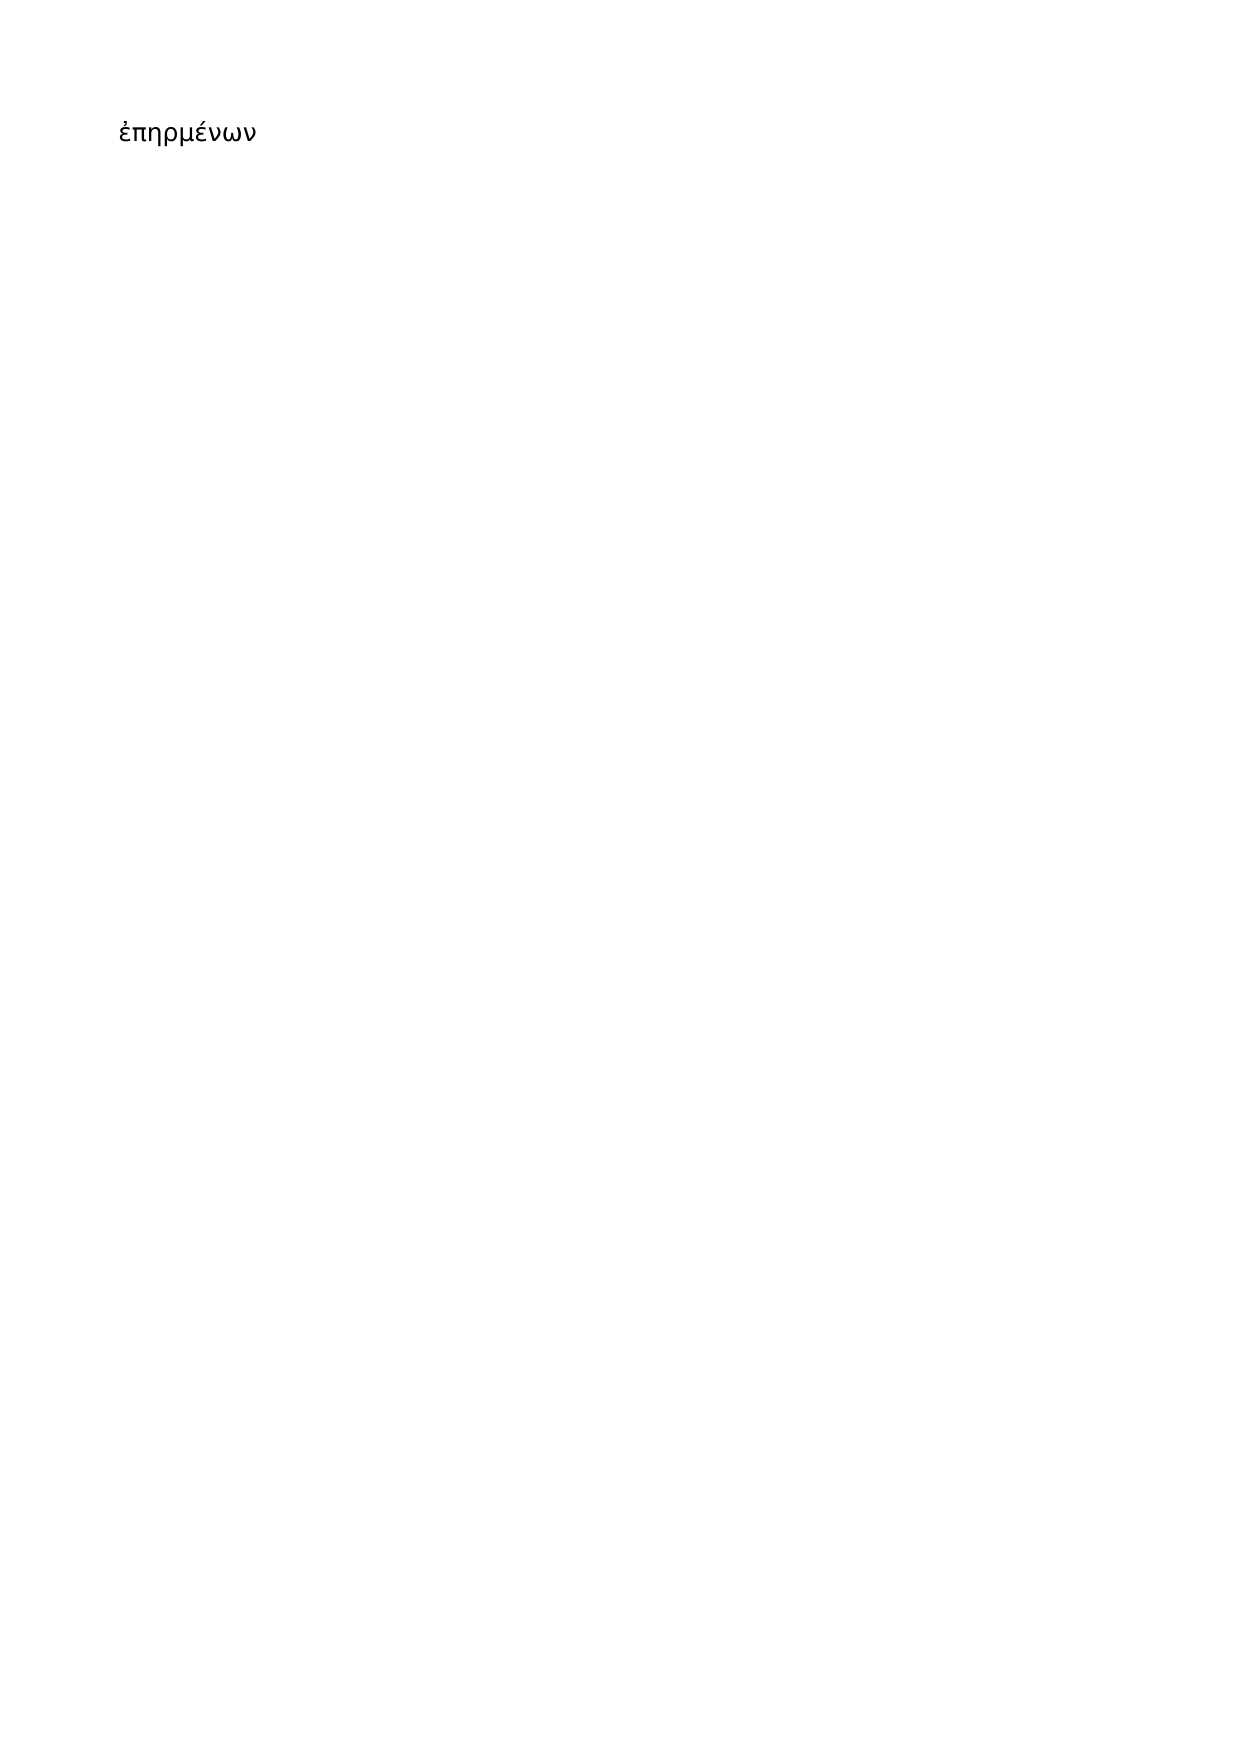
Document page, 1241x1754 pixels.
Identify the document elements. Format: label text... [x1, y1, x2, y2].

text ἐπηρμένων [118, 118, 1122, 147]
